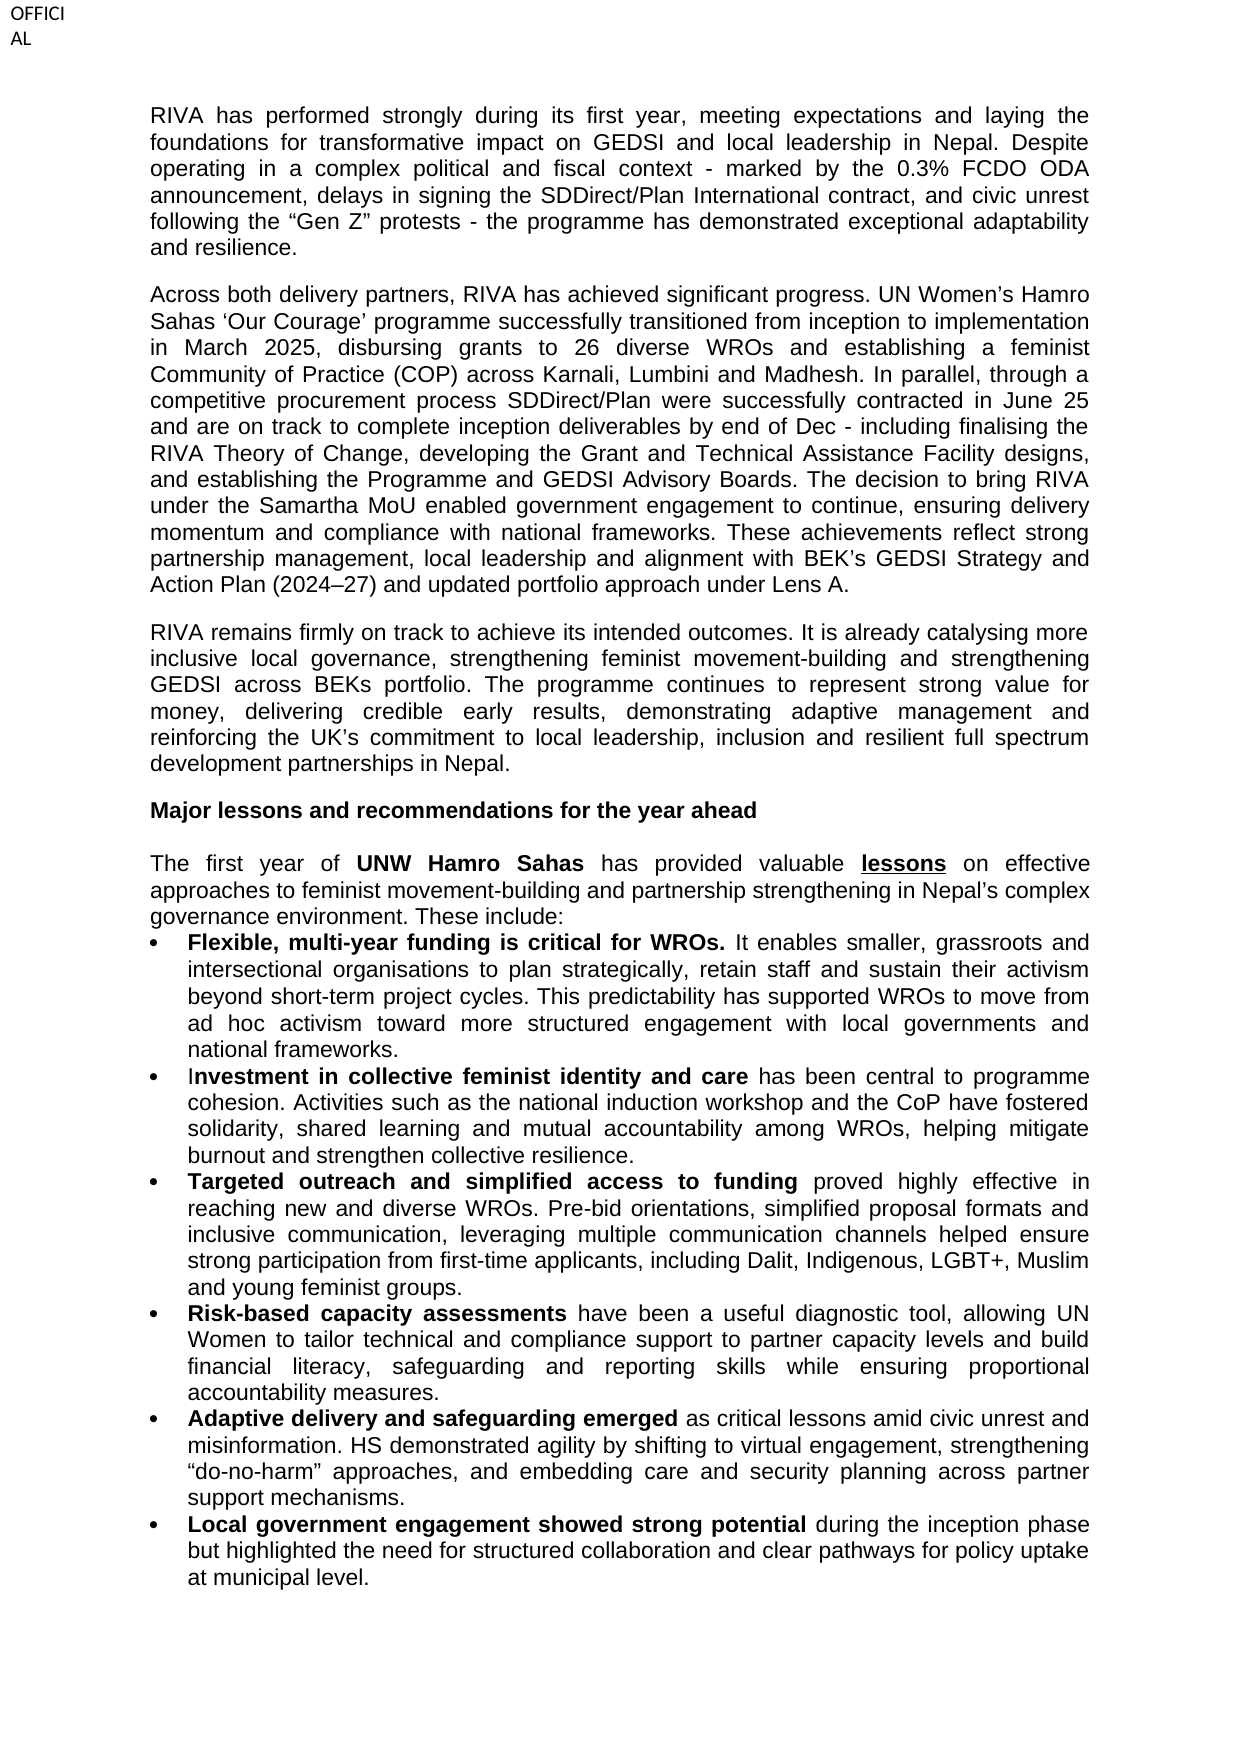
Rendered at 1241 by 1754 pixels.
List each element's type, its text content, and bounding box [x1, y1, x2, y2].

text RIVA remains firmly on track to achieve its intended outcomes. It is already catalysing more inclusive local governance, strengthening feminist movement-building and strengthening GEDSI across BEKs portfolio. The programme continues to represent strong value for money, delivering credible early results, demonstrating adaptive management and reinforcing the UK’s commitment to local leadership, inclusion and resilient full spectrum development partnerships in Nepal. [150, 618, 1090, 777]
list Adaptive delivery and safeguarding emerged as critical lessons amid civic unrest and misinformation. HS demonstrated agility by shifting to virtual engagement, strengthening “do-no-harm” approaches, and embedding care and security planning across partner support mechanisms. [150, 1405, 1090, 1511]
list Targeted outreach and simplified access to funding proved highly effective in reaching new and diverse WROs. Pre-bid orientations, simplified proposal formats and inclusive communication, leveraging multiple communication channels helped ensure strong participation from first-time applicants, including Dalit, Indigenous, LGBT+, Muslim and young feminist groups. [150, 1168, 1090, 1300]
list Investment in collective feminist identity and care has been central to programme cohesion. Activities such as the national induction workshop and the CoP have fostered solidarity, shared learning and mutual accountability among WROs, helping mitigate burnout and strengthen collective resilience. [150, 1063, 1090, 1168]
text RIVA has performed strongly during its first year, meeting expectations and laying the foundations for transformative impact on GEDSI and local leadership in Nepal. Despite operating in a complex political and fiscal context - marked by the 0.3% FCDO ODA announcement, delays in signing the SDDirect/Plan International contract, and civic unrest following the “Gen Z” protests - the programme has demonstrated exceptional adaptability and resilience. [150, 102, 1090, 261]
list Flexible, multi-year funding is critical for WROs. It enables smaller, grassroots and intersectional organisations to plan strategically, retain staff and sustain their activism beyond short-term project cycles. This predictability has supported WROs to move from ad hoc activism toward more structured engagement with local governments and national frameworks. [150, 929, 1090, 1063]
text The first year of UNW Hamro Sahas has provided valuable lessons on effective approaches to feminist movement-building and partnership strengthening in Nepal’s complex governance environment. These include: [150, 850, 1090, 929]
text Across both delivery partners, RIVA has achieved significant progress. UN Women’s Hamro Sahas ‘Our Courage’ programme successfully transitioned from inception to implementation in March 2025, disbursing grants to 26 diverse WROs and establishing a feminist Community of Practice (COP) across Karnali, Lumbini and Madhesh. In parallel, through a competitive procurement process SDDirect/Plan were successfully contracted in June 25 and are on track to complete inception deliverables by end of Dec - including finalising the RIVA Theory of Change, developing the Grant and Technical Assistance Facility designs, and establishing the Programme and GEDSI Advisory Boards. The decision to bring RIVA under the Samartha MoU enabled government engagement to continue, ensuring delivery momentum and compliance with national frameworks. These achievements reflect strong partnership management, local leadership and alignment with BEK’s GEDSI Strategy and Action Plan (2024–27) and updated portfolio approach under Lens A. [150, 281, 1090, 598]
text Major lessons and recommendations for the year ahead [150, 797, 1090, 824]
list Local government engagement showed strong potential during the inception phase but highlighted the need for structured collaboration and clear pathways for policy uptake at municipal level. [150, 1511, 1090, 1590]
list Risk-based capacity assessments have been a useful diagnostic tool, allowing UN Women to tailor technical and compliance support to partner capacity levels and build financial literacy, safeguarding and reporting skills while ensuring proportional accountability measures. [150, 1300, 1090, 1405]
